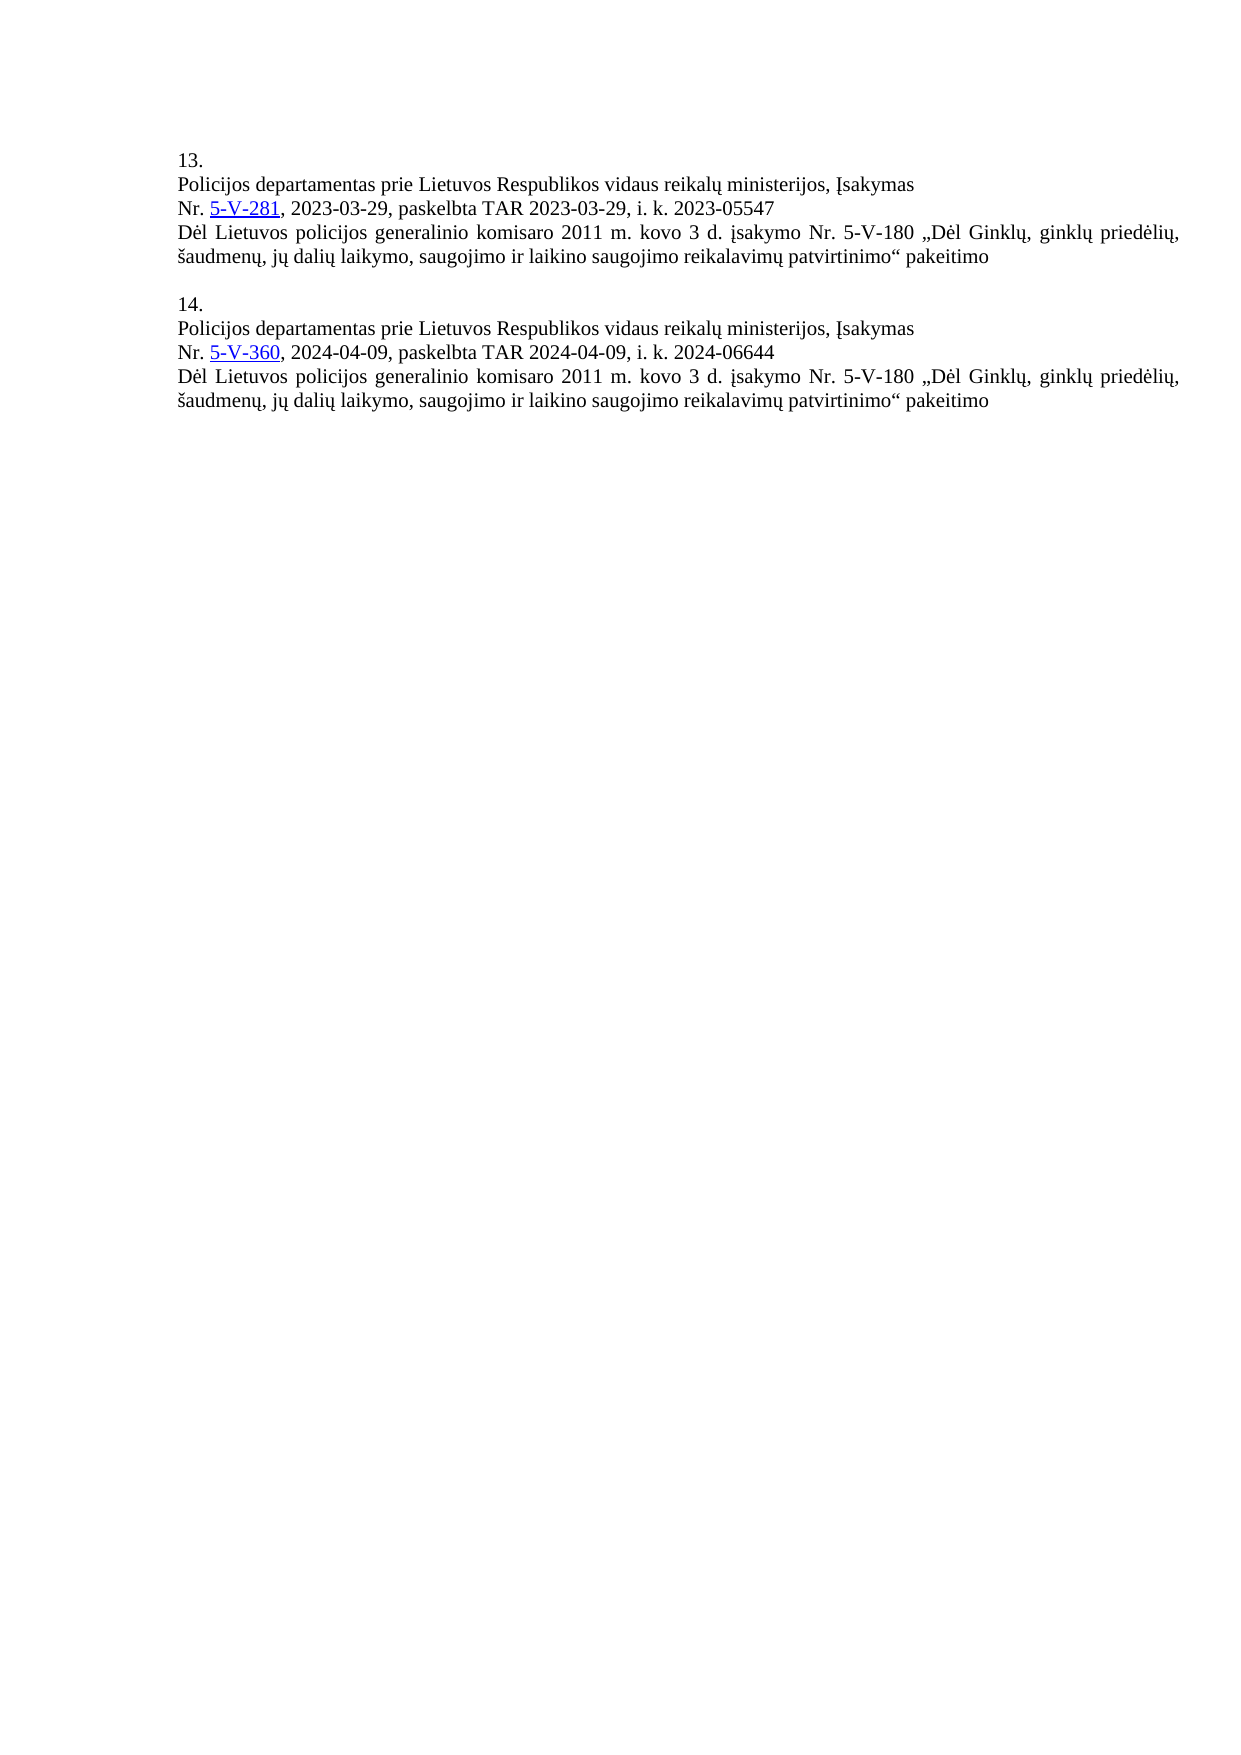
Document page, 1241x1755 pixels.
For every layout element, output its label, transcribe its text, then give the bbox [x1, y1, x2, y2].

text Policijos departamentas prie Lietuvos Respublikos vidaus reikalų ministerijos, Įsakymas [177, 172, 1181, 196]
text Dėl Lietuvos policijos generalinio komisaro 2011 m. kovo 3 d. įsakymo Nr. 5-V-180 „Dėl Ginklų, ginklų priedėlių, šaudmenų, jų dalių laikymo, saugojimo ir laikino saugojimo reikalavimų patvirtinimo“ pakeitimo [177, 364, 1181, 412]
text Nr. 5-V-360, 2024-04-09, paskelbta TAR 2024-04-09, i. k. 2024-06644 [177, 340, 1181, 364]
text 13. [177, 148, 1181, 172]
text Policijos departamentas prie Lietuvos Respublikos vidaus reikalų ministerijos, Įsakymas [177, 316, 1181, 340]
text Dėl Lietuvos policijos generalinio komisaro 2011 m. kovo 3 d. įsakymo Nr. 5-V-180 „Dėl Ginklų, ginklų priedėlių, šaudmenų, jų dalių laikymo, saugojimo ir laikino saugojimo reikalavimų patvirtinimo“ pakeitimo [177, 220, 1181, 268]
text Nr. 5-V-281, 2023-03-29, paskelbta TAR 2023-03-29, i. k. 2023-05547 [177, 196, 1181, 220]
text 14. [177, 292, 1181, 316]
